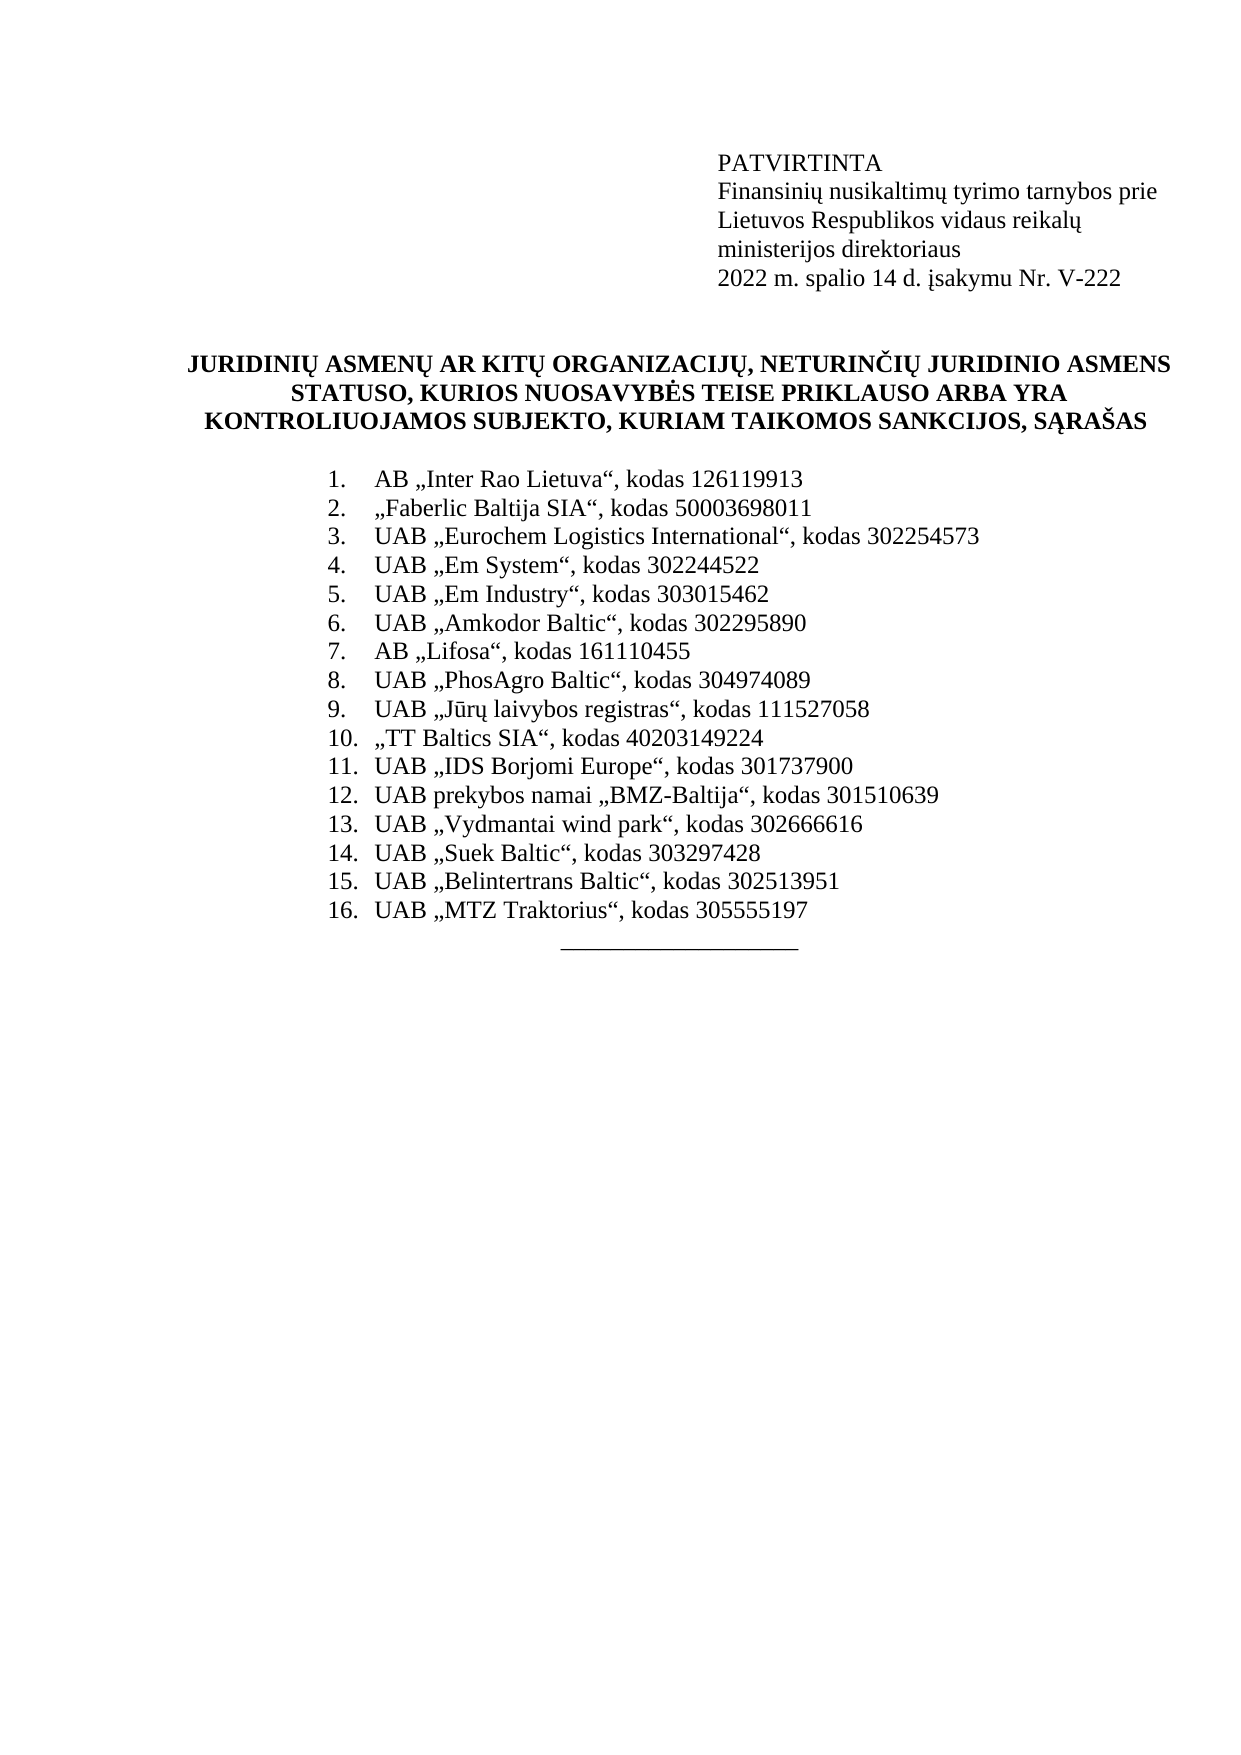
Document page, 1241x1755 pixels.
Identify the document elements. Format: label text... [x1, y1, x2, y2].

text 11. UAB „IDS Borjomi Europe“, kodas 301737900 [327, 751, 1181, 780]
text Patvirtinta [582, 148, 1181, 176]
text 8. UAB „PhosAgro Baltic“, kodas 304974089 [327, 665, 1181, 694]
text ___________________ [177, 924, 1181, 953]
text ministerijos direktoriaus [717, 234, 1181, 263]
text 3. UAB „Eurochem Logistics International“, kodas 302254573 [327, 521, 1181, 550]
text 13. UAB „Vydmantai wind park“, kodas 302666616 [327, 809, 1181, 838]
text 12. UAB prekybos namai „BMZ-Baltija“, kodas 301510639 [327, 780, 1181, 809]
text 7. AB „Lifosa“, kodas 161110455 [327, 636, 1181, 665]
text 10. „TT Baltics SIA“, kodas 40203149224 [327, 723, 1181, 751]
text Lietuvos Respublikos vidaus reikalų [717, 205, 1181, 234]
text juridiniŲ asmENŲ ar kitŲ organizacijŲ, neturinČIŲ juridinio asmens statuso, KURIOS nuosavybės teise priklausO arba YRA kontroliuojAMOS subjektO, kuriAM taikomos sankcijos, SĄRAŠAS [177, 349, 1181, 435]
text 5. UAB „Em Industry“, kodas 303015462 [327, 579, 1181, 608]
text Finansinių nusikaltimų tyrimo tarnybos prie [717, 176, 1181, 205]
text 15. UAB „Belintertrans Baltic“, kodas 302513951 [327, 866, 1181, 895]
text 1. AB „Inter Rao Lietuva“, kodas 126119913 [327, 464, 1181, 493]
text 6. UAB „Amkodor Baltic“, kodas 302295890 [327, 608, 1181, 636]
text 16. UAB „MTZ Traktorius“, kodas 305555197 [327, 895, 1181, 924]
text 4. UAB „Em System“, kodas 302244522 [327, 550, 1181, 579]
text 9. UAB „Jūrų laivybos registras“, kodas 111527058 [327, 694, 1181, 723]
text 14. UAB „Suek Baltic“, kodas 303297428 [327, 838, 1181, 866]
text 2. „Faberlic Baltija SIA“, kodas 50003698011 [327, 493, 1181, 521]
text 2022 m. spalio 14 d. įsakymu Nr. V-222 [582, 263, 1181, 291]
